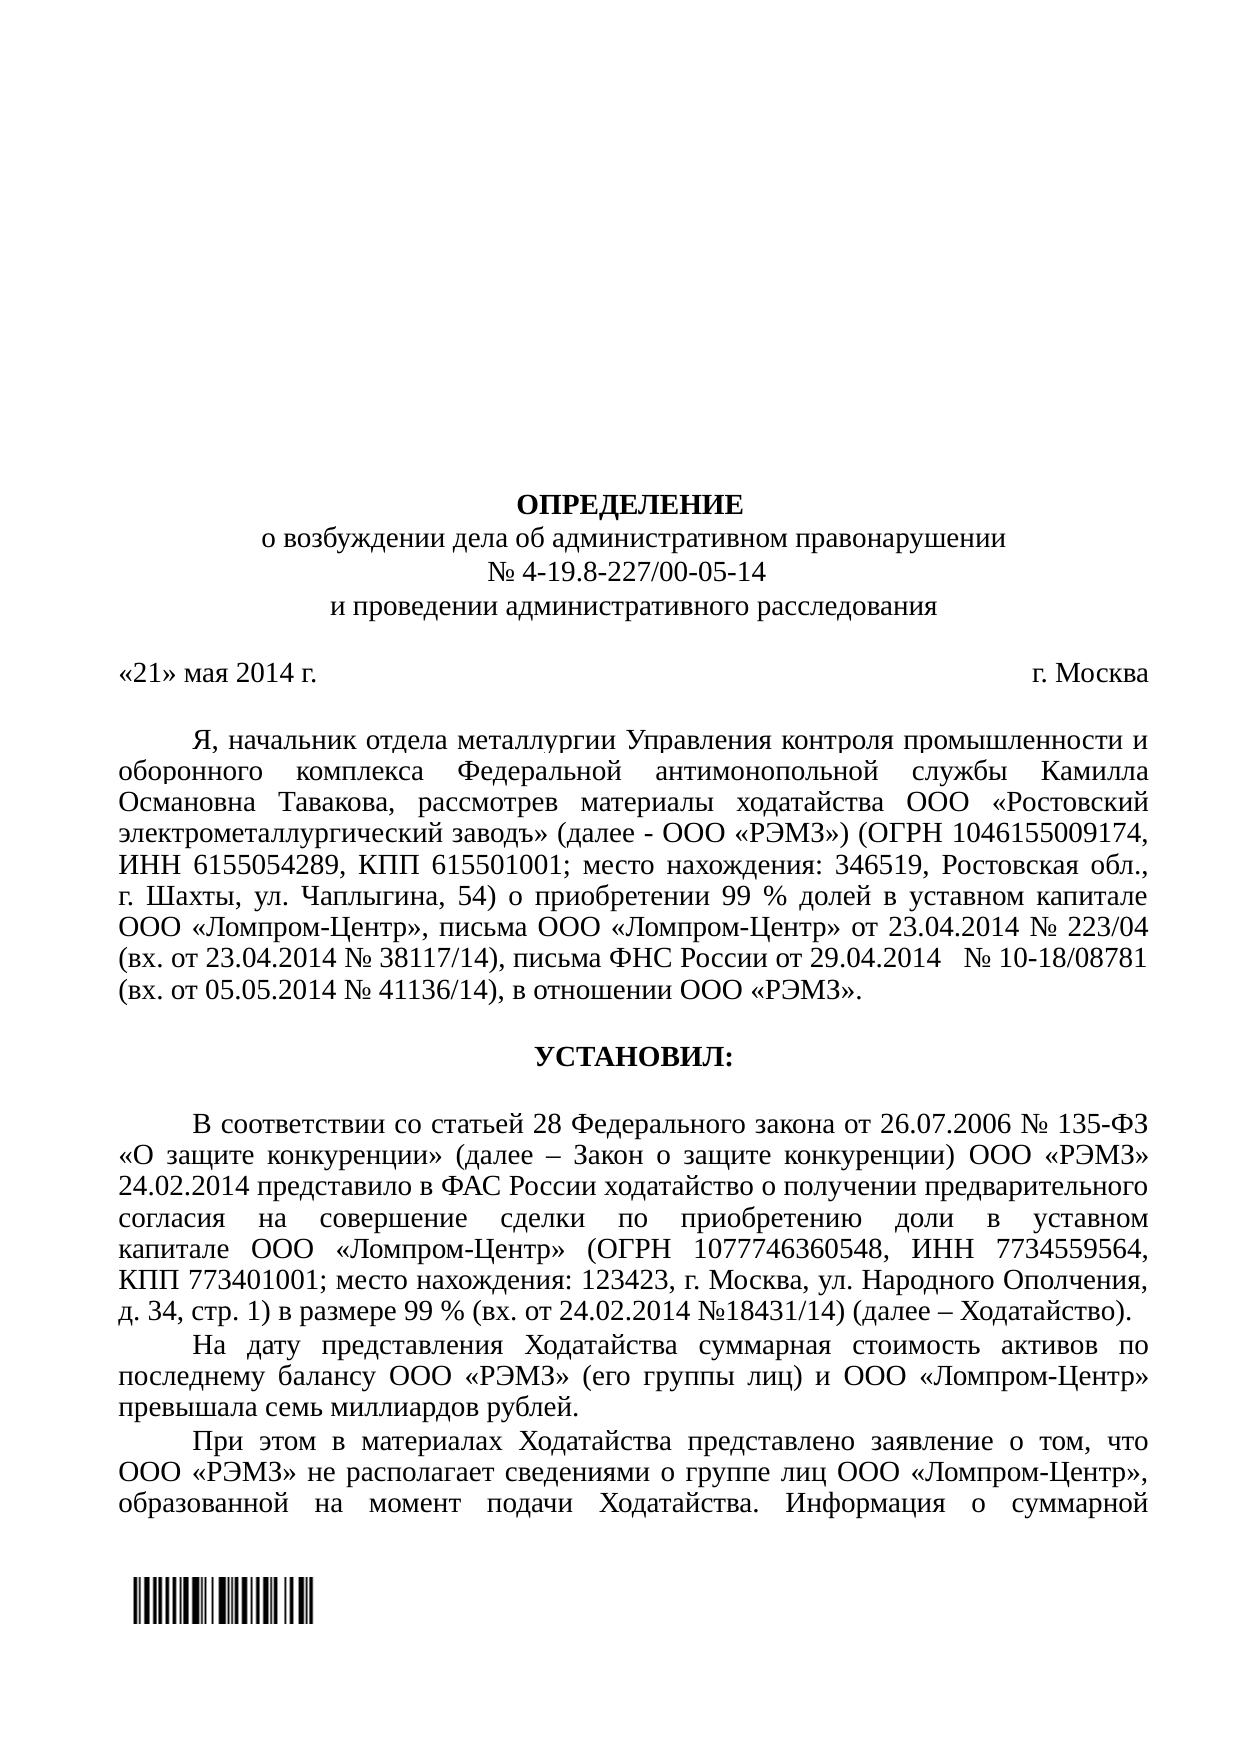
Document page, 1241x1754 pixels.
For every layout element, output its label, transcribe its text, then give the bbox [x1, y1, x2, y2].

text ОПРЕДЕЛЕНИЕ [118, 487, 1149, 521]
text При этом в материалах Ходатайства представлено заявление о том, что ООО «РЭМЗ» не располагает сведениями о группе лиц ООО «Ломпром-Центр», образованной на момент подачи Ходатайства. Информация о суммарной [118, 1423, 1149, 1519]
text № 4-19.8-227/00-05-14 [118, 554, 1149, 588]
text о возбуждении дела об административном правонарушении [118, 521, 1149, 554]
text УСТАНОВИЛ: [118, 1039, 1149, 1072]
picture [118, 1577, 331, 1624]
text «21» мая 2014 г. г. Москва [118, 655, 1149, 688]
text Я, начальник отдела металлургии Управления контроля промышленности и оборонного комплекса Федеральной антимонопольной службы Камилла Османовна Тавакова, рассмотрев материалы ходатайства ООО «Ростовский электрометаллургический заводъ» (далее - ООО «РЭМЗ») (ОГРН 1046155009174, ИНН 6155054289, КПП 615501001; место нахождения: 346519, Ростовская обл., г. Шахты, ул. Чаплыгина, 54) о приобретении 99 % долей в уставном капитале ООО «Ломпром-Центр», письма ООО «Ломпром-Центр» от 23.04.2014 № 223/04 (вх. от 23.04.2014 № 38117/14), письма ФНС России от 29.04.2014 № 10-18/08781 (вх. от 05.05.2014 № 41136/14), в отношении ООО «РЭМЗ». [118, 722, 1149, 1005]
text и проведении административного расследования [118, 588, 1149, 621]
text В соответствии со статьей 28 Федерального закона от 26.07.2006 № 135-ФЗ «О защите конкуренции» (далее – Закон о защите конкуренции) ООО «РЭМЗ» 24.02.2014 представило в ФАС России ходатайство о получении предварительного согласия на совершение сделки по приобретению доли в уставном капитале ООО «Ломпром-Центр» (ОГРН 1077746360548, ИНН 7734559564, КПП 773401001; место нахождения: 123423, г. Москва, ул. Народного Ополчения, д. 34, стр. 1) в размере 99 % (вх. от 24.02.2014 №18431/14) (далее – Ходатайство). [118, 1106, 1149, 1327]
text На дату представления Ходатайства суммарная стоимость активов по последнему балансу ООО «РЭМЗ» (его группы лиц) и ООО «Ломпром-Центр» превышала семь миллиардов рублей. [118, 1327, 1149, 1423]
